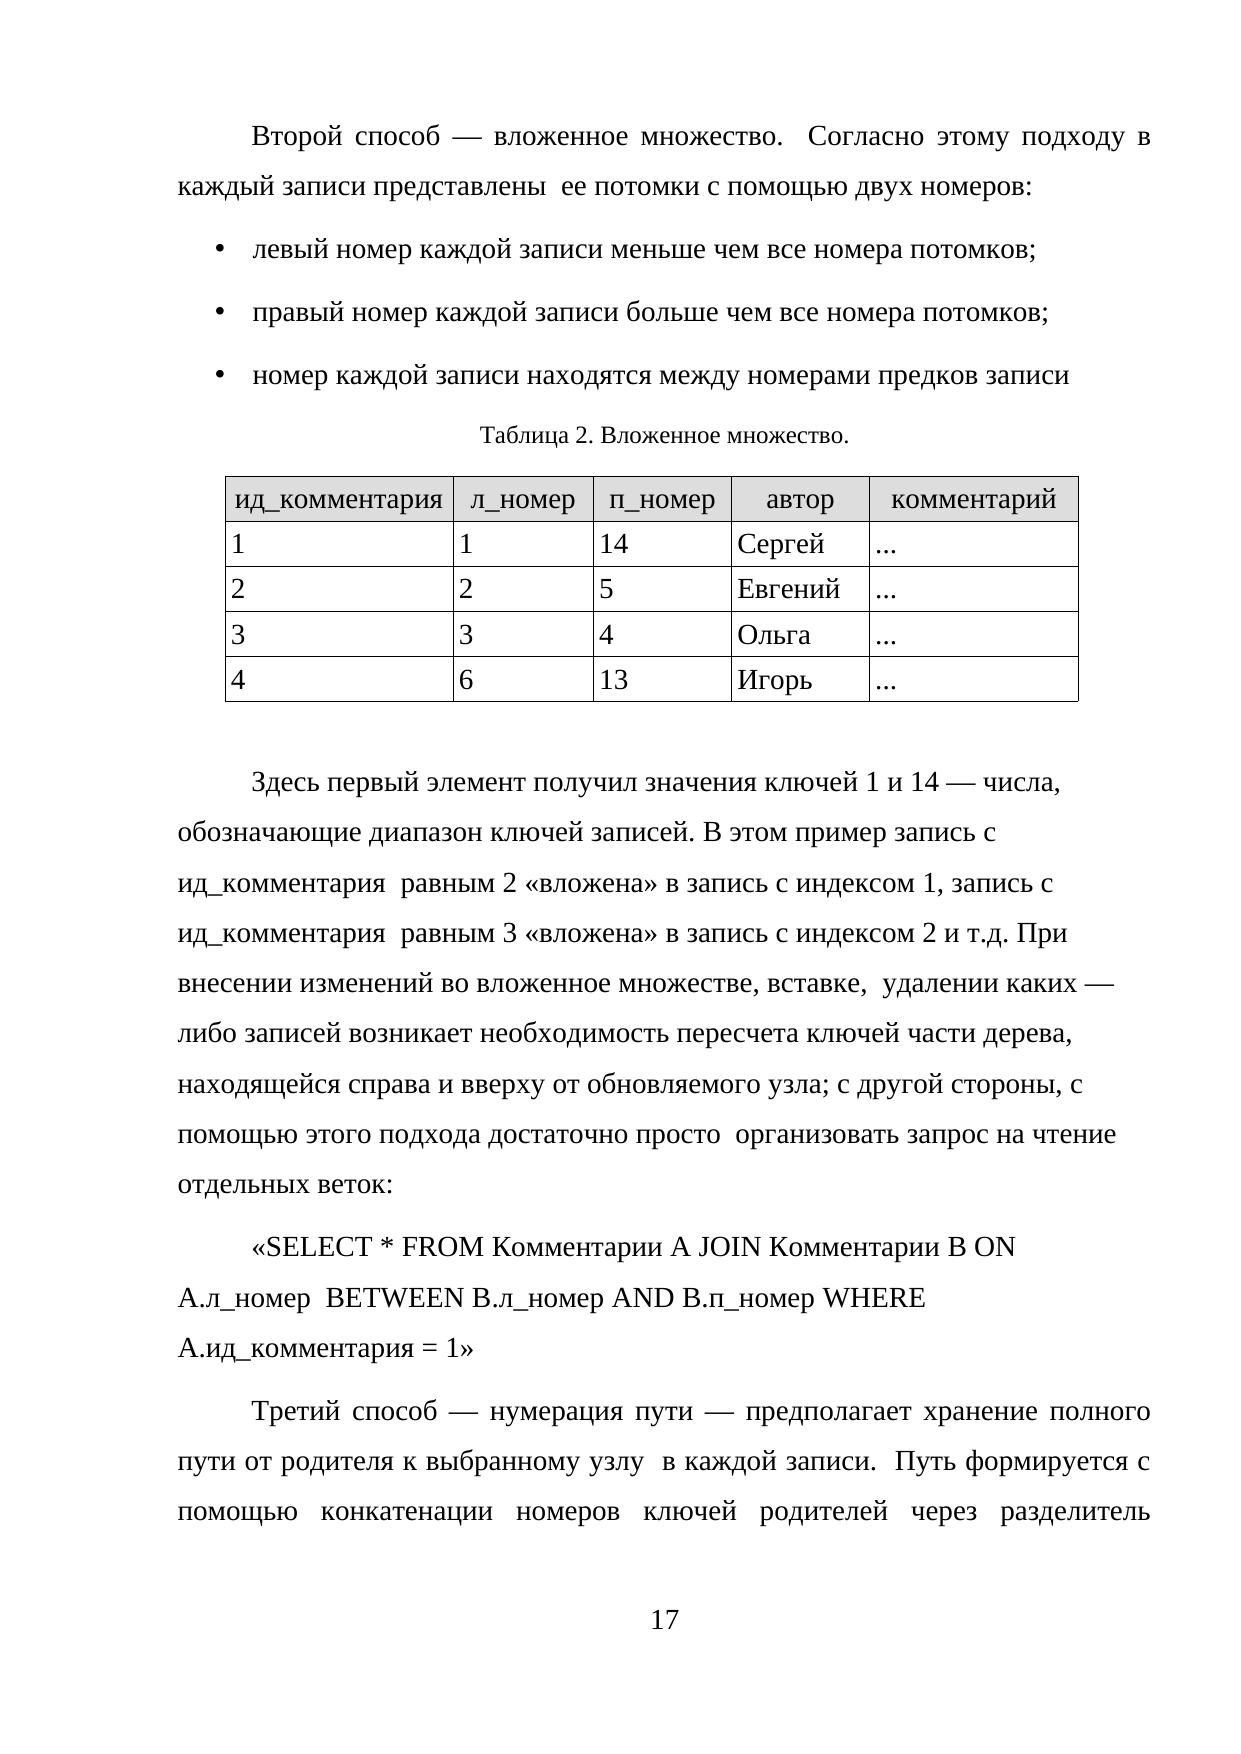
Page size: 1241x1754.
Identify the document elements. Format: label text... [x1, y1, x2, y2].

table_cell Евгений [732, 567, 869, 611]
table_cell 3 [226, 612, 453, 656]
table_cell 14 [594, 522, 731, 566]
table_cell 2 [454, 567, 593, 611]
table_cell ... [870, 522, 1078, 566]
list правый номер каждой записи больше чем все номера потомков; [215, 294, 1152, 328]
table_cell Ольга [732, 612, 869, 656]
table_cell ... [870, 612, 1078, 656]
text Второй способ — вложенное множество. Согласно этому подходу в каждый записи представлены ее потомки с помощью двух номеров: [177, 118, 1152, 202]
table_header ид_комментария [226, 477, 453, 521]
table_cell ... [870, 567, 1078, 611]
table_cell 5 [594, 567, 731, 611]
table_cell ... [870, 657, 1078, 701]
table_cell 1 [226, 522, 453, 566]
table_cell Сергей [732, 522, 869, 566]
table_cell Игорь [732, 657, 869, 701]
list номер каждой записи находятся между номерами предков записи [215, 357, 1152, 391]
text Таблица 2. Вложенное множество. [177, 420, 1152, 449]
table_header автор [732, 477, 869, 521]
text «SELECT * FROM Комментарии A JOIN Комментарии B ON A.л_номер BETWEEN B.л_номер AND B.п_номер WHERE A.ид_комментария = 1» [177, 1229, 1152, 1363]
text Здесь первый элемент получил значения ключей 1 и 14 — числа, обозначающие диапазон ключей записей. В этом пример запись с ид_комментария равным 2 «вложена» в запись с индексом 1, запись с ид_комментария равным 3 «вложена» в запись с индексом 2 и т.д. При внесении изменений во вложенное множестве, вставке, удалении каких — либо записей возникает необходимость пересчета ключей части дерева, находящейся справа и вверху от обновляемого узла; с другой стороны, с помощью этого подхода достаточно просто организовать запрос на чтение отдельных веток: [177, 764, 1152, 1200]
table_cell 3 [454, 612, 593, 656]
table_header л_номер [454, 477, 593, 521]
table_cell 1 [454, 522, 593, 566]
table_cell 4 [226, 657, 453, 701]
table_cell 2 [226, 567, 453, 611]
table_cell 13 [594, 657, 731, 701]
table_header п_номер [594, 477, 731, 521]
table_cell 4 [594, 612, 731, 656]
list левый номер каждой записи меньше чем все номера потомков; [215, 231, 1152, 265]
table_cell 6 [454, 657, 593, 701]
text Третий способ — нумерация пути — предполагает хранение полного пути от родителя к выбранному узлу в каждой записи. Путь формируется с помощью конкатенации номеров ключей родителей через разделитель [177, 1393, 1152, 1527]
table_header комментарий [870, 477, 1078, 521]
